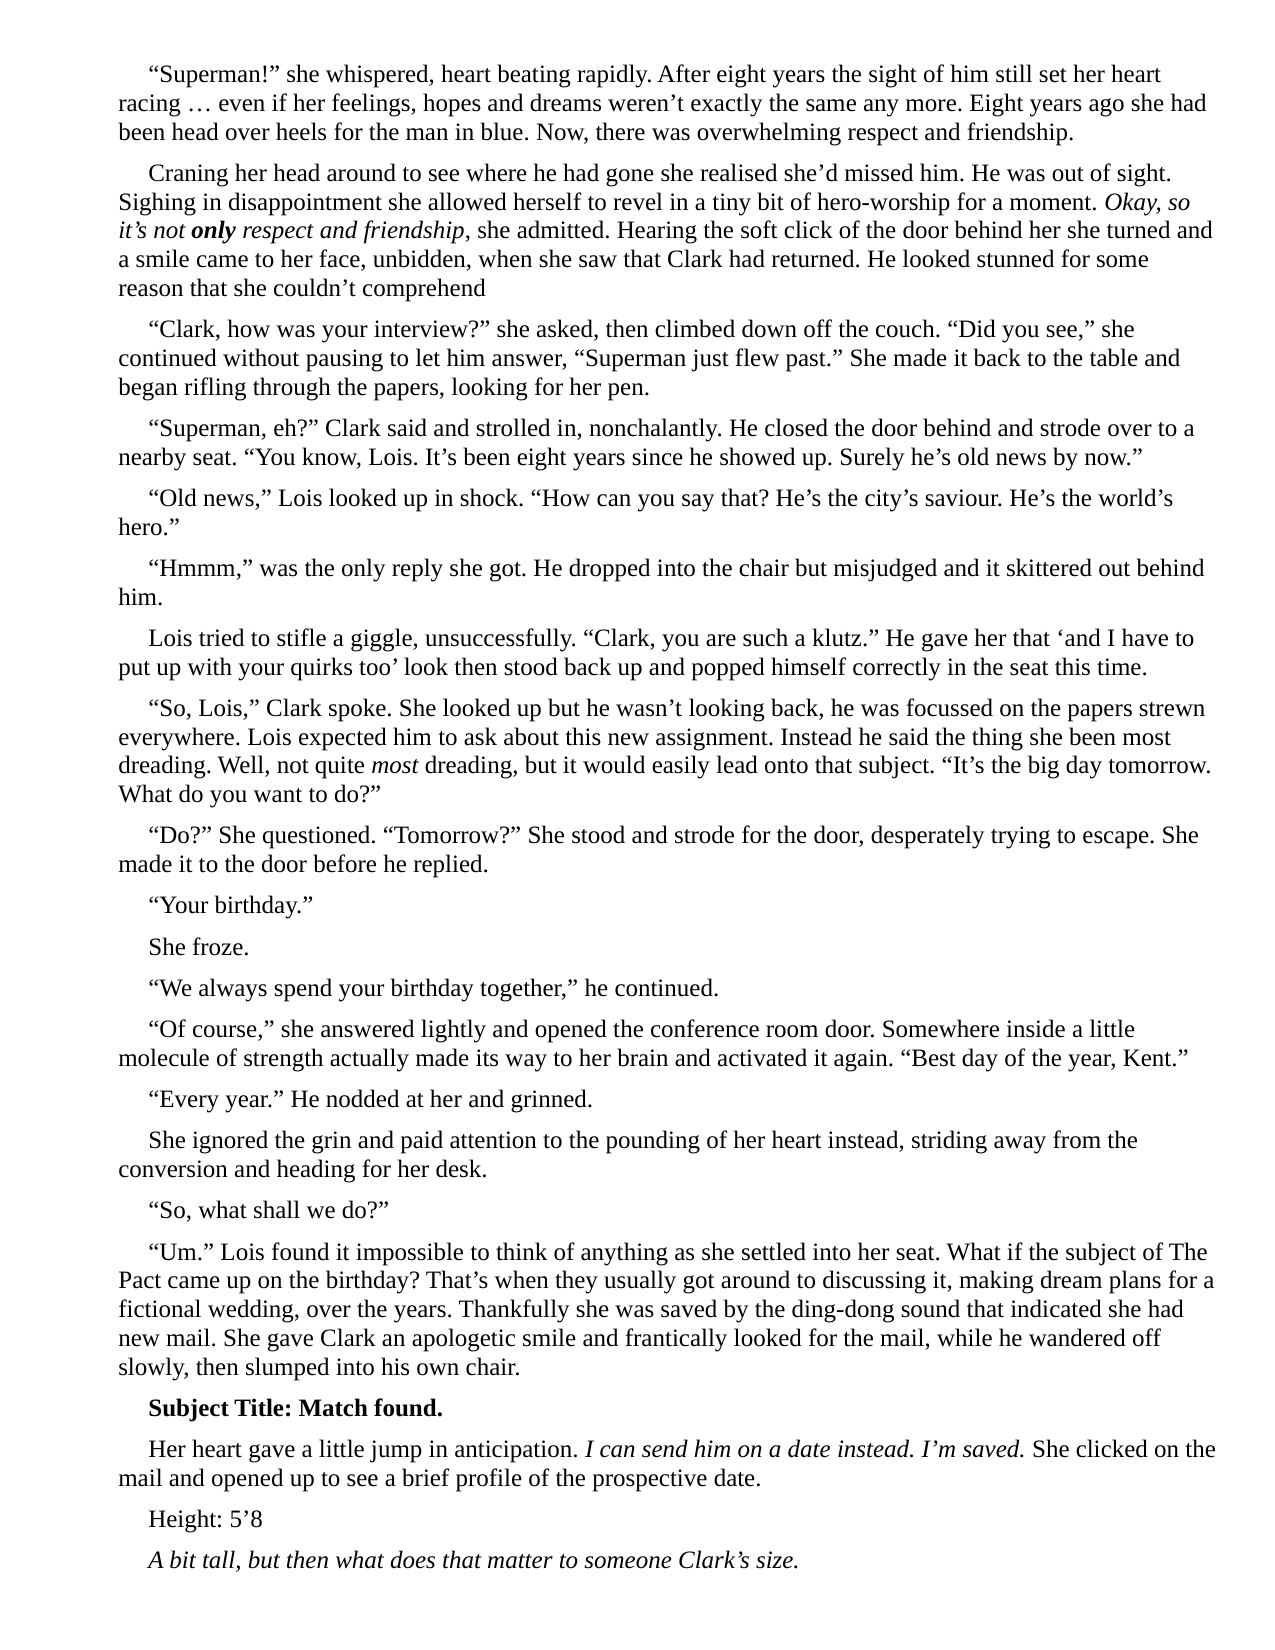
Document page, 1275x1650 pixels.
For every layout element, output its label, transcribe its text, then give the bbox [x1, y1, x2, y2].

text She ignored the grin and paid attention to the pounding of her heart instead, striding away from the conversion and heading for her desk. [118, 1125, 1216, 1183]
text “Hmmm,” was the only reply she got. He dropped into the chair but misjudged and it skittered out behind him. [118, 553, 1216, 610]
text “Um.” Lois found it impossible to think of anything as she settled into her seat. What if the subject of The Pact came up on the birthday? That’s when they usually got around to discussing it, making dream plans for a fictional wedding, over the years. Thankfully she was saved by the ding-dong sound that indicated she had new mail. She gave Clark an apologetic smile and frantically looked for the mail, while he wandered off slowly, then slumped into his own chair. [118, 1237, 1216, 1380]
text Subject Title: Match found. [118, 1393, 1216, 1422]
text A bit tall, but then what does that matter to someone Clark’s size. [118, 1545, 1216, 1574]
text “We always spend your birthday together,” he continued. [118, 973, 1216, 1002]
text “Superman!” she whispered, heart beating rapidly. After eight years the sight of him still set her heart racing … even if her feelings, hopes and dreams weren’t exactly the same any more. Eight years ago she had been head over heels for the man in blue. Now, there was overwhelming respect and friendship. [118, 59, 1216, 145]
text “Do?” She questioned. “Tomorrow?” She stood and strode for the door, desperately trying to escape. She made it to the door before he replied. [118, 820, 1216, 878]
text “Old news,” Lois looked up in shock. “How can you say that? He’s the city’s saviour. He’s the world’s hero.” [118, 483, 1216, 540]
text “Clark, how was your interview?” she asked, then climbed down off the couch. “Did you see,” she continued without pausing to let him answer, “Superman just flew past.” She made it back to the table and began rifling through the papers, looking for her pen. [118, 314, 1216, 400]
text “Of course,” she answered lightly and opened the conference room door. Somewhere inside a little molecule of strength actually made its way to her brain and activated it again. “Best day of the year, Kent.” [118, 1014, 1216, 1072]
text She froze. [118, 932, 1216, 960]
text “So, Lois,” Clark spoke. She looked up but he wasn’t looking back, he was focussed on the papers strewn everywhere. Lois expected him to ask about this new assignment. Instead he said the thing she been most dreading. Well, not quite most dreading, but it would easily lead onto that subject. “It’s the big day tomorrow. What do you want to do?” [118, 693, 1216, 808]
text “Your birthday.” [118, 890, 1216, 919]
text Craning her head around to see where he had gone she realised she’d missed him. He was out of sight. Sighing in disappointment she allowed herself to revel in a tiny bit of hero-worship for a moment. Okay, so it’s not only respect and friendship, she admitted. Hearing the soft click of the door behind her she turned and a smile came to her face, unbidden, when she saw that Clark had returned. He looked stunned for some reason that she couldn’t comprehend [118, 158, 1216, 302]
text Her heart gave a little jump in anticipation. I can send him on a date instead. I’m saved. She clicked on the mail and opened up to see a brief profile of the prospective date. [118, 1434, 1216, 1492]
text “So, what shall we do?” [118, 1195, 1216, 1224]
text Height: 5’8 [118, 1504, 1216, 1533]
text “Every year.” He nodded at her and grinned. [118, 1084, 1216, 1113]
text “Superman, eh?” Clark said and strolled in, nonchalantly. He closed the door behind and strode over to a nearby seat. “You know, Lois. It’s been eight years since he showed up. Surely he’s old news by now.” [118, 413, 1216, 470]
text Lois tried to stifle a giggle, unsuccessfully. “Clark, you are such a klutz.” He gave her that ‘and I have to put up with your quirks too’ look then stood back up and popped himself correctly in the seat this time. [118, 623, 1216, 680]
